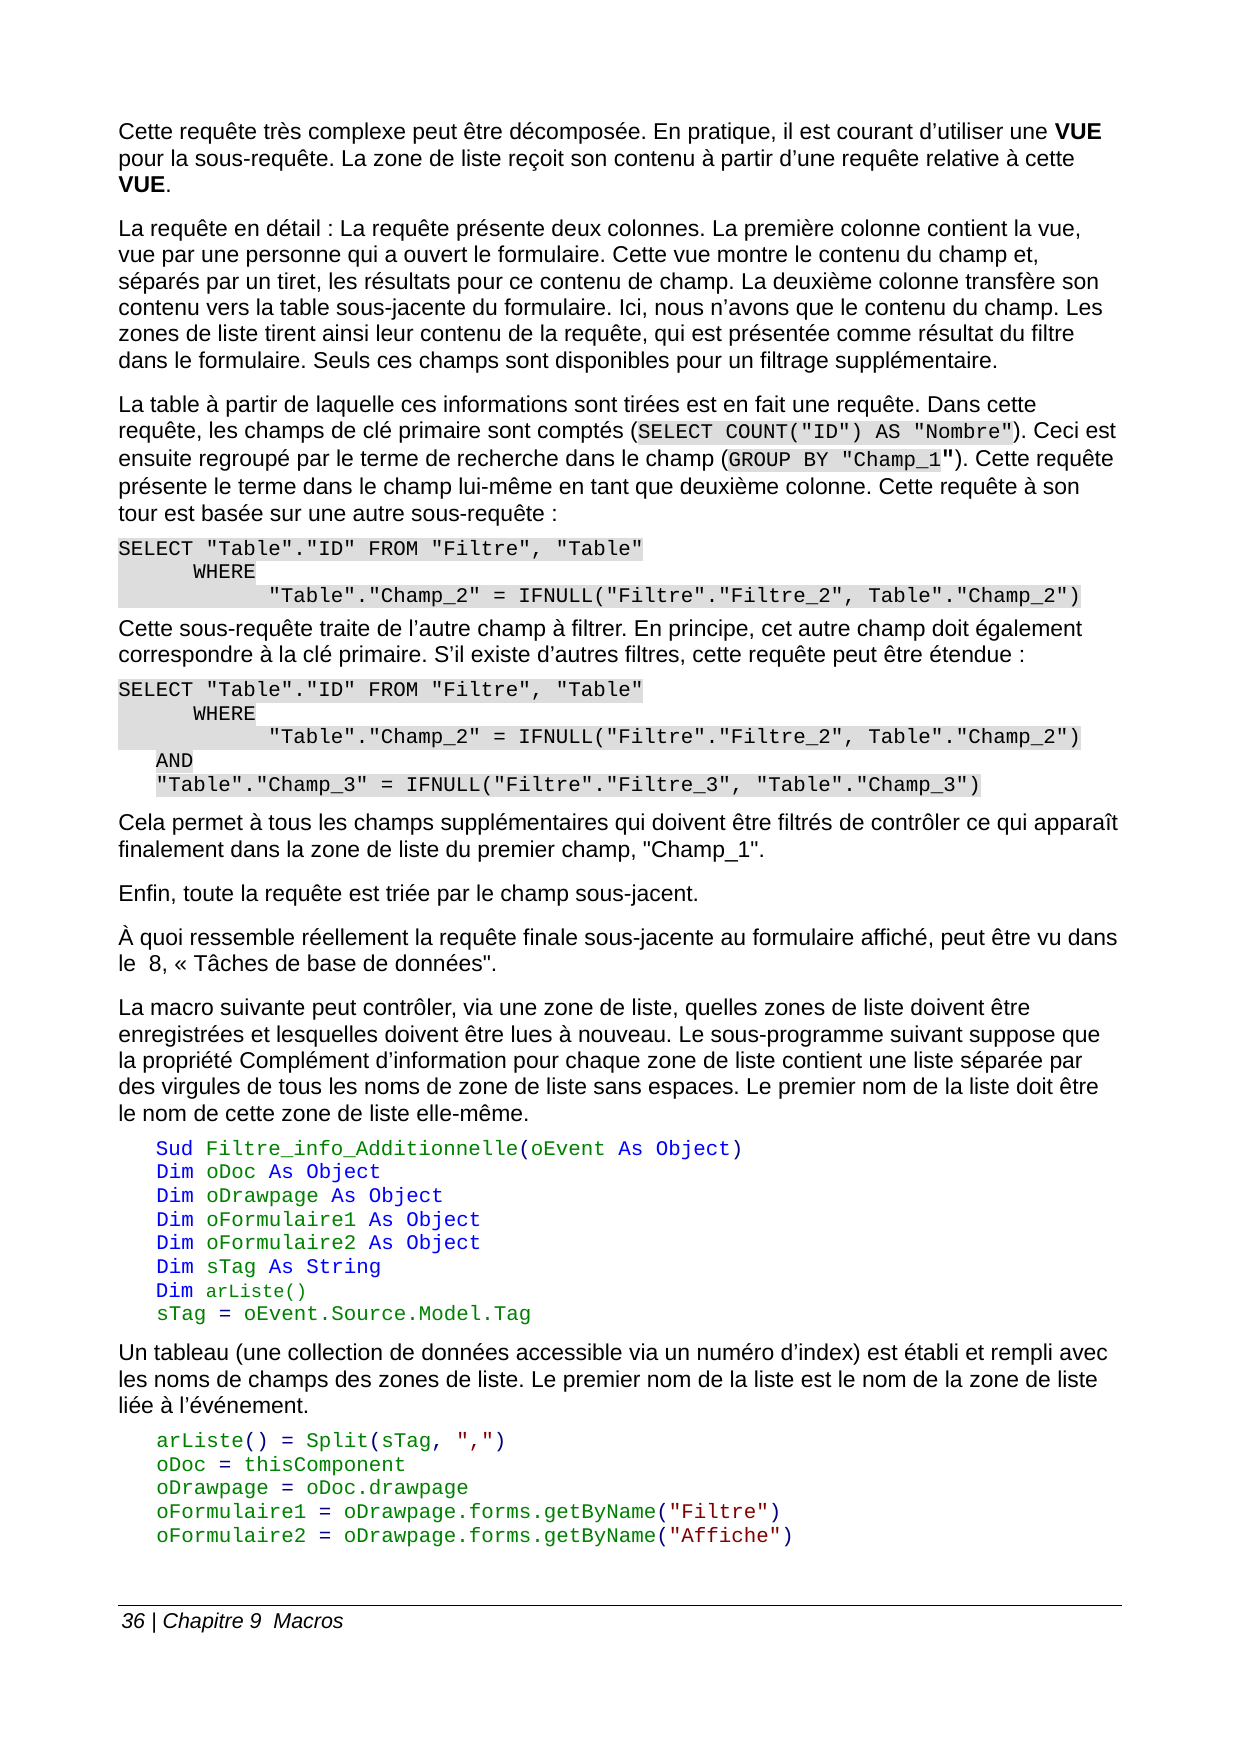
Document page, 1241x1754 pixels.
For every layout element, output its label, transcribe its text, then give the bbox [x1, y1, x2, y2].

text Dim oDrawpage As Object [156, 1185, 1122, 1209]
text oFormulaire1 = oDrawpage.forms.getByName("Filtre") [156, 1501, 1122, 1524]
text Cela permet à tous les champs supplémentaires qui doivent être filtrés de contrôler ce qui apparaît finalement dans la zone de liste du premier champ, "Champ_1". [118, 809, 1122, 862]
text Dim arListe() [156, 1280, 1122, 1303]
text SELECT "Table"."ID" FROM "Filtre", "Table" [643, 679, 1122, 703]
text AND [193, 750, 1122, 773]
text Sud Filtre_info_Additionnelle(oEvent As Object) [156, 1138, 1122, 1161]
text À quoi ressemble réellement la requête finale sous-jacente au formulaire affiché, peut être vu dans le 8, « Tâches de base de données". [118, 924, 1122, 977]
text Cette requête très complexe peut être décomposée. En pratique, il est courant d’utiliser une VUE pour la sous-requête. La zone de liste reçoit son contenu à partir d’une requête relative à cette VUE. [118, 118, 1122, 197]
text oDrawpage = oDoc.drawpage [156, 1477, 1122, 1501]
text Un tableau (une collection de données accessible via un numéro d’index) est établi et rempli avec les noms de champs des zones de liste. Le premier nom de la liste est le nom de la zone de liste liée à l’événement. [118, 1339, 1122, 1418]
text Dim oFormulaire2 As Object [156, 1232, 1122, 1256]
text Dim oDoc As Object [156, 1161, 1122, 1185]
text Dim oFormulaire1 As Object [156, 1209, 1122, 1232]
text sTag = oEvent.Source.Model.Tag [156, 1303, 1122, 1327]
text WHERE [256, 561, 1122, 585]
text La macro suivante peut contrôler, via une zone de liste, quelles zones de liste doivent être enregistrées et lesquelles doivent être lues à nouveau. Le sous-programme suivant suppose que la propriété Complément d’information pour chaque zone de liste contient une liste séparée par des virgules de tous les noms de zone de liste sans espaces. Le premier nom de la liste doit être le nom de cette zone de liste elle-même. [118, 994, 1122, 1126]
text WHERE [256, 703, 1122, 726]
text Cette sous-requête traite de l’autre champ à filtrer. En principe, cet autre champ doit également correspondre à la clé primaire. S’il existe d’autres filtres, cette requête peut être étendue : [118, 614, 1122, 667]
text Enfin, toute la requête est triée par le champ sous-jacent. [118, 880, 1122, 906]
text oFormulaire2 = oDrawpage.forms.getByName("Affiche") [156, 1524, 1122, 1548]
text La requête en détail : La requête présente deux colonnes. La première colonne contient la vue, vue par une personne qui a ouvert le formulaire. Cette vue montre le contenu du champ et, séparés par un tiret, les résultats pour ce contenu de champ. La deuxième colonne transfère son contenu vers la table sous-jacente du formulaire. Ici, nous n’avons que le contenu du champ. Les zones de liste tirent ainsi leur contenu de la requête, qui est présentée comme résultat du filtre dans le formulaire. Seuls ces champs sont disponibles pour un filtrage supplémentaire. [118, 215, 1122, 373]
text oDoc = thisComponent [156, 1454, 1122, 1477]
text SELECT "Table"."ID" FROM "Filtre", "Table" [643, 538, 1122, 561]
text Dim sTag As String [156, 1256, 1122, 1280]
text "Table"."Champ_3" = IFNULL("Filtre"."Filtre_3", "Table"."Champ_3") [156, 773, 1122, 797]
text arListe() = Split(sTag, ",") [156, 1430, 1122, 1454]
text La table à partir de laquelle ces informations sont tirées est en fait une requête. Dans cette requête, les champs de clé primaire sont comptés (SELECT COUNT("ID") AS "Nombre"). Ceci est ensuite regroupé par le terme de recherche dans le champ (GROUP BY "Champ_1"). Cette requête présente le terme dans le champ lui-même en tant que deuxième colonne. Cette requête à son tour est basée sur une autre sous-requête : [118, 391, 1122, 526]
